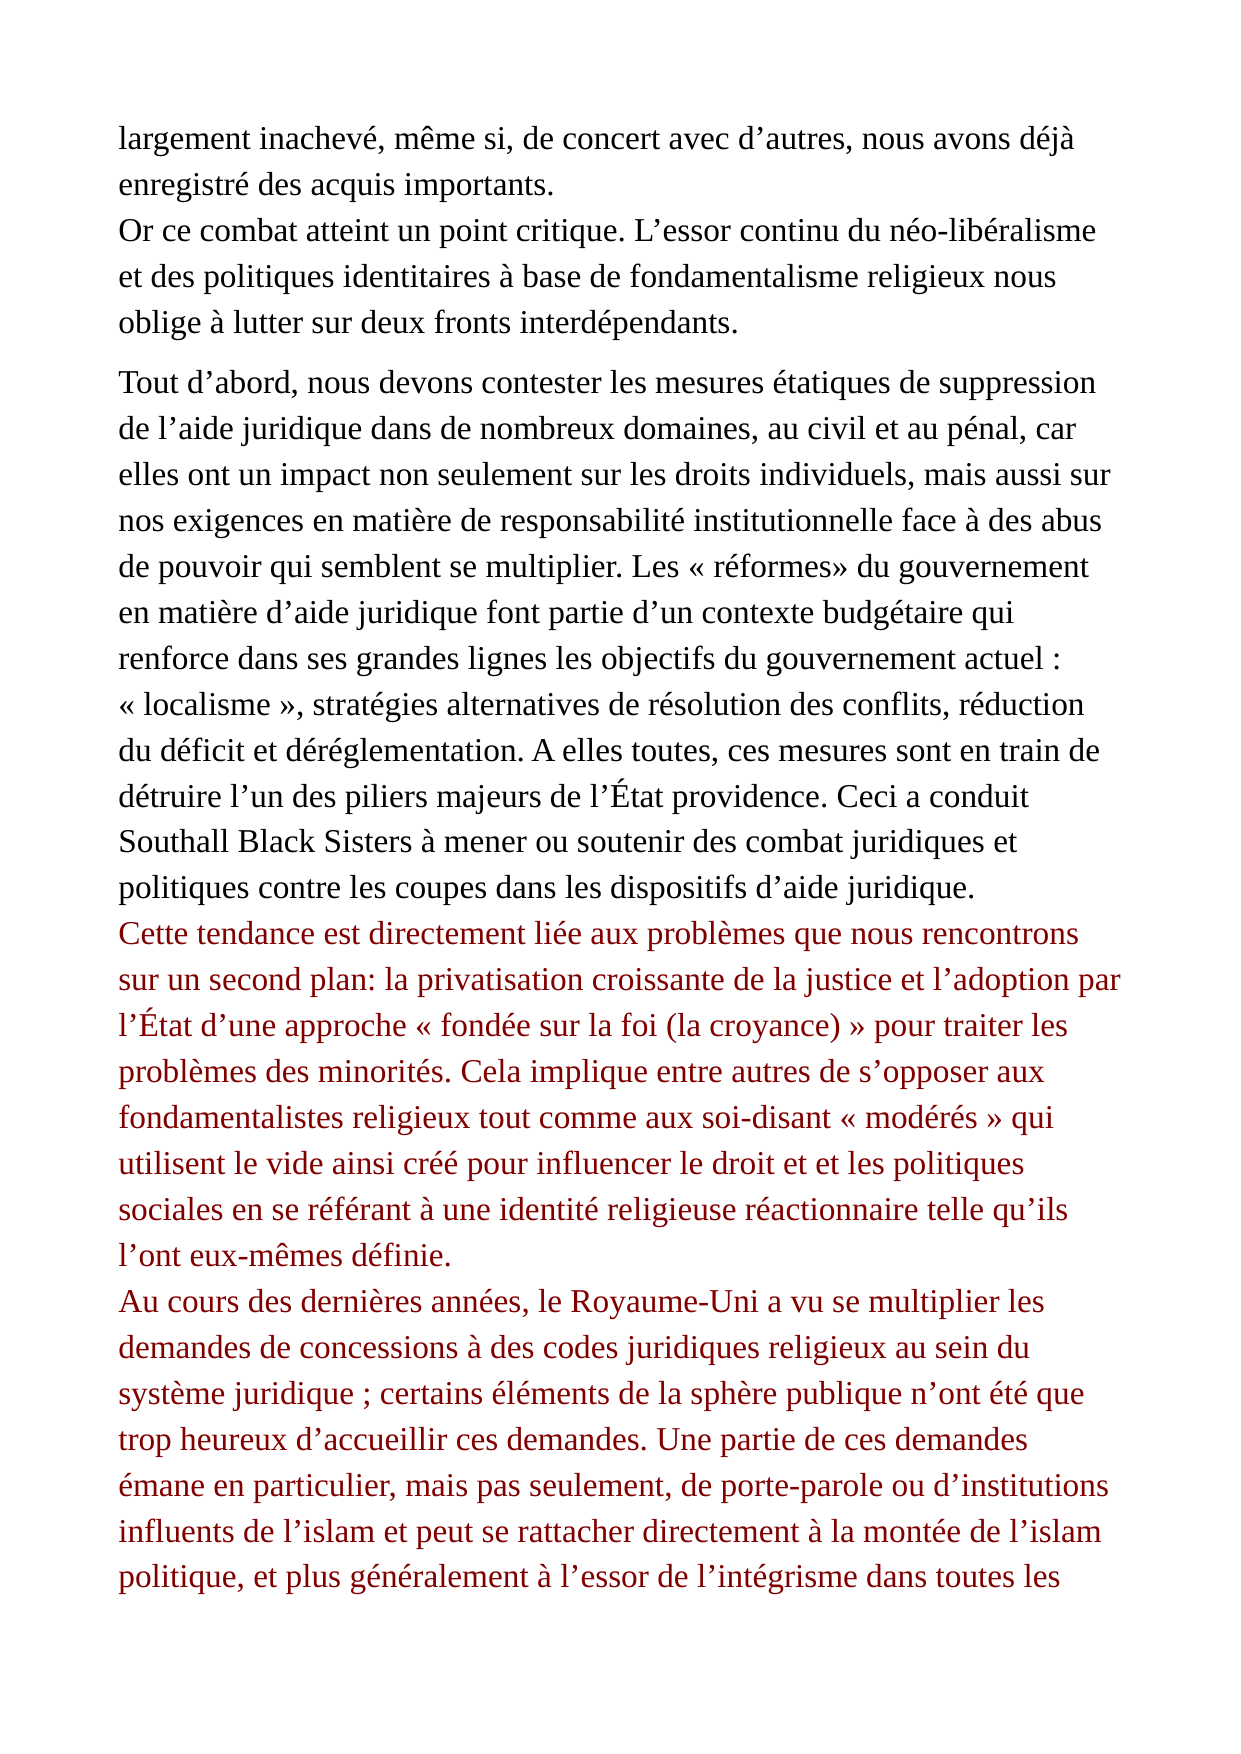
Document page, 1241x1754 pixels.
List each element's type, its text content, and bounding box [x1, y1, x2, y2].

text Tout d’abord, nous devons contester les mesures étatiques de suppression de l’aide juridique dans de nombreux domaines, au civil et au pénal, car elles ont un impact non seulement sur les droits individuels, mais aussi sur nos exigences en matière de responsabilité institutionnelle face à des abus de pouvoir qui semblent se multiplier. Les « réformes» du gouvernement en matière d’aide juridique font partie d’un contexte budgétaire qui renforce dans ses grandes lignes les objectifs du gouvernement actuel : « localisme », stratégies alternatives de résolution des conflits, réduction du déficit et déréglementation. A elles toutes, ces mesures sont en train de détruire l’un des piliers majeurs de l’État providence. Ceci a conduit Southall Black Sisters à mener ou soutenir des combat juridiques et politiques contre les coupes dans les dispositifs d’aide juridique. Cette tendance est directement liée aux problèmes que nous rencontrons sur un second plan: la privatisation croissante de la justice et l’adoption par l’État d’une approche « fondée sur la foi (la croyance) » pour traiter les problèmes des minorités. Cela implique entre autres de s’opposer aux fondamentalistes religieux tout comme aux soi-disant « modérés » qui utilisent le vide ainsi créé pour influencer le droit et et les politiques sociales en se référant à une identité religieuse réactionnaire telle qu’ils l’ont eux-mêmes définie. Au cours des dernières années, le Royaume-Uni a vu se multiplier les demandes de concessions à des codes juridiques religieux au sein du système juridique ; certains éléments de la sphère publique n’ont été que trop heureux d’accueillir ces demandes. Une partie de ces demandes émane en particulier, mais pas seulement, de porte-parole ou d’institutions influents de l’islam et peut se rattacher directement à la montée de l’islam politique, et plus généralement à l’essor de l’intégrisme dans toutes les [118, 362, 1122, 1595]
text largement inachevé, même si, de concert avec d’autres, nous avons déjà enregistré des acquis importants. Or ce combat atteint un point critique. L’essor continu du néo-libéralisme et des politiques identitaires à base de fondamentalisme religieux nous oblige à lutter sur deux fronts interdépendants. [118, 118, 1122, 340]
